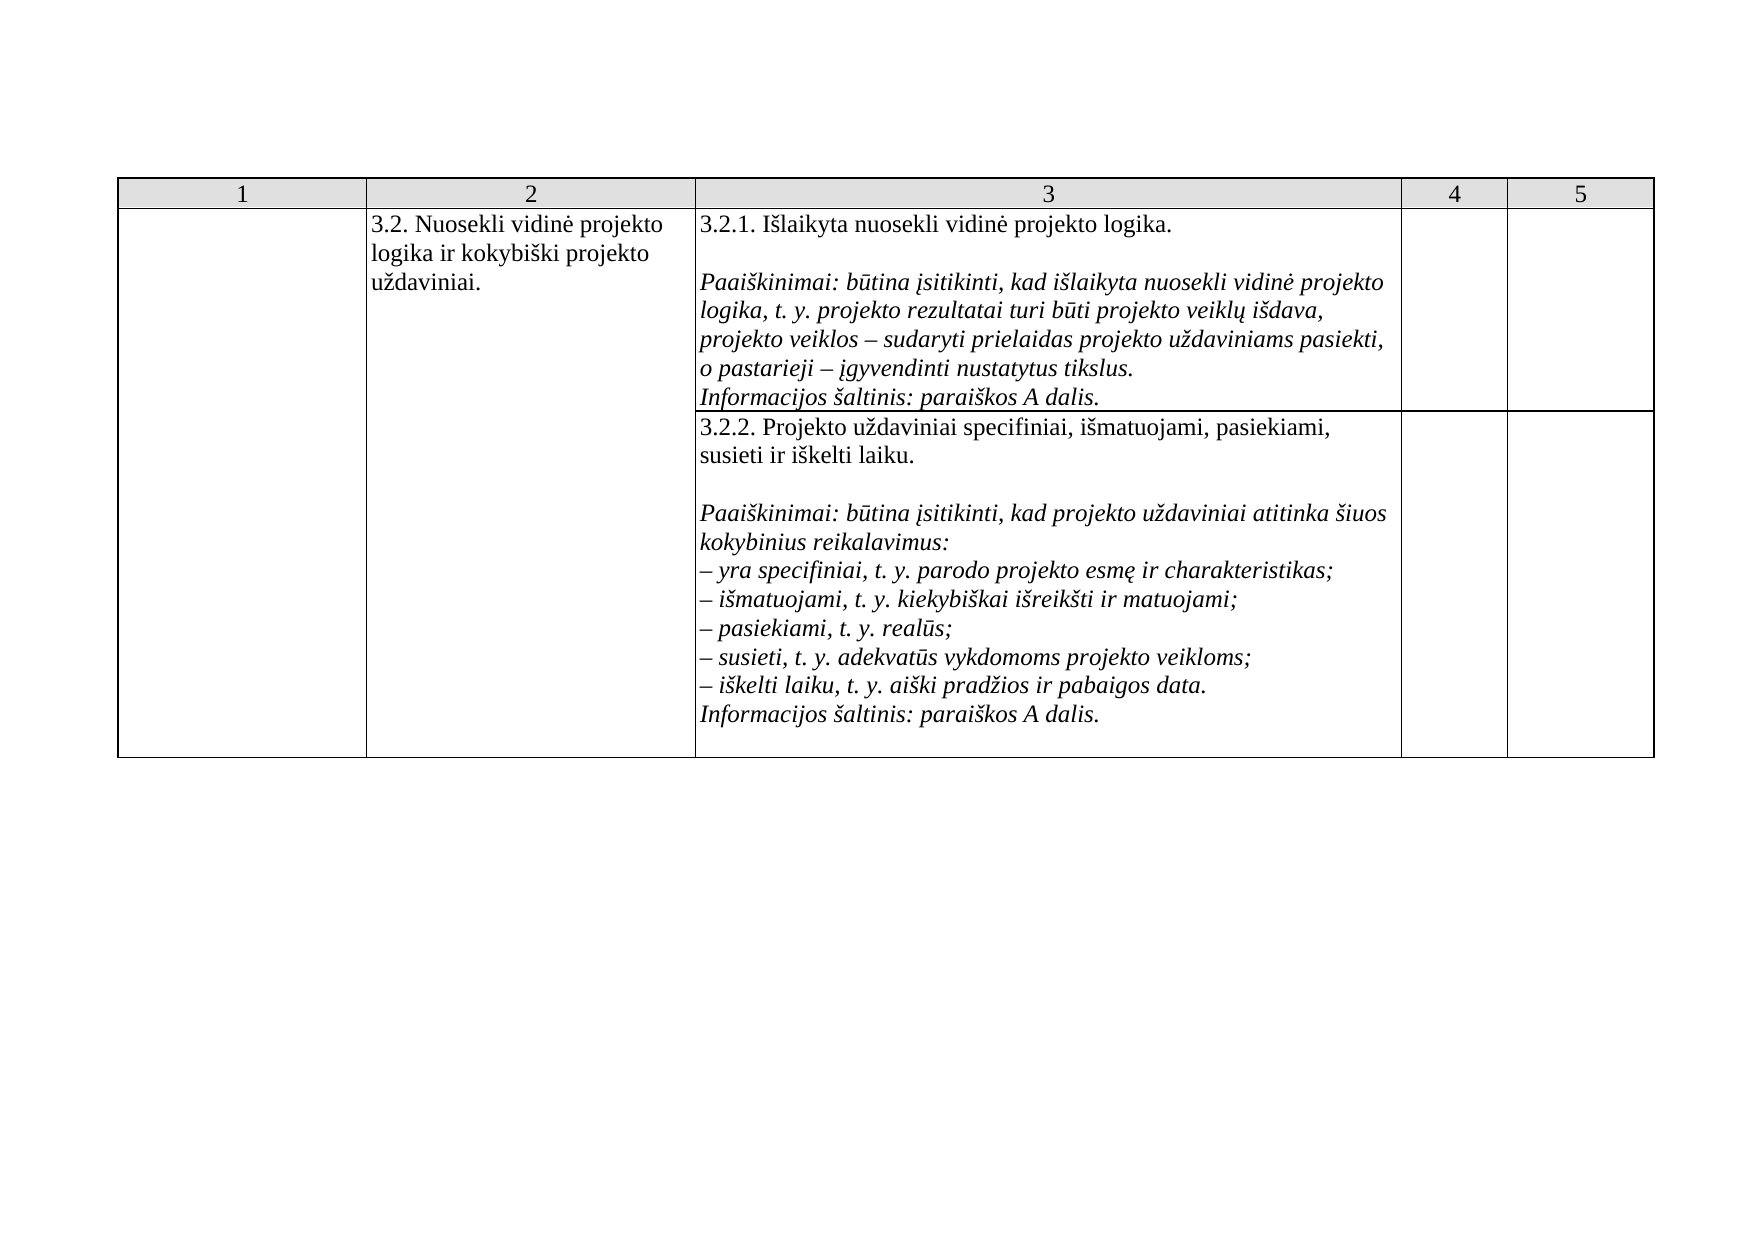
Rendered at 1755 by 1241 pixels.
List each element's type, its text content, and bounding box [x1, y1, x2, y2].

table_header 1 [119, 179, 366, 207]
table_cell 3.2.1. Išlaikyta nuosekli vidinė projekto logika. Paaiškinimai: būtina įsitikinti, kad išlaikyta nuosekli vidinė projekto logika, t. y. projekto rezultatai turi būti projekto veiklų išdava, projekto veiklos – sudaryti prielaidas projekto uždaviniams pasiekti, o pastarieji – įgyvendinti nustatytus tikslus. Informacijos šaltinis: paraiškos A dalis. [696, 209, 1401, 410]
table_cell 3.2.2. Projekto uždaviniai specifiniai, išmatuojami, pasiekiami, susieti ir iškelti laiku. Paaiškinimai: būtina įsitikinti, kad projekto uždaviniai atitinka šiuos kokybinius reikalavimus: – yra specifiniai, t. y. parodo projekto esmę ir charakteristikas; – išmatuojami, t. y. kiekybiškai išreikšti ir matuojami; – pasiekiami, t. y. realūs; – susieti, t. y. adekvatūs vykdomoms projekto veikloms; – iškelti laiku, t. y. aiški pradžios ir pabaigos data. Informacijos šaltinis: paraiškos A dalis. [696, 412, 1401, 757]
table_header 4 [1402, 179, 1507, 207]
table_cell [1508, 209, 1653, 410]
table_cell [1508, 412, 1653, 757]
table_header 2 [367, 179, 695, 207]
table_cell [1402, 209, 1507, 410]
table_header 5 [1508, 179, 1653, 207]
table_cell [119, 209, 366, 757]
table_header 3 [696, 179, 1401, 207]
table_cell 3.2. Nuosekli vidinė projekto logika ir kokybiški projekto uždaviniai. [367, 209, 695, 757]
table_cell [1402, 412, 1507, 757]
